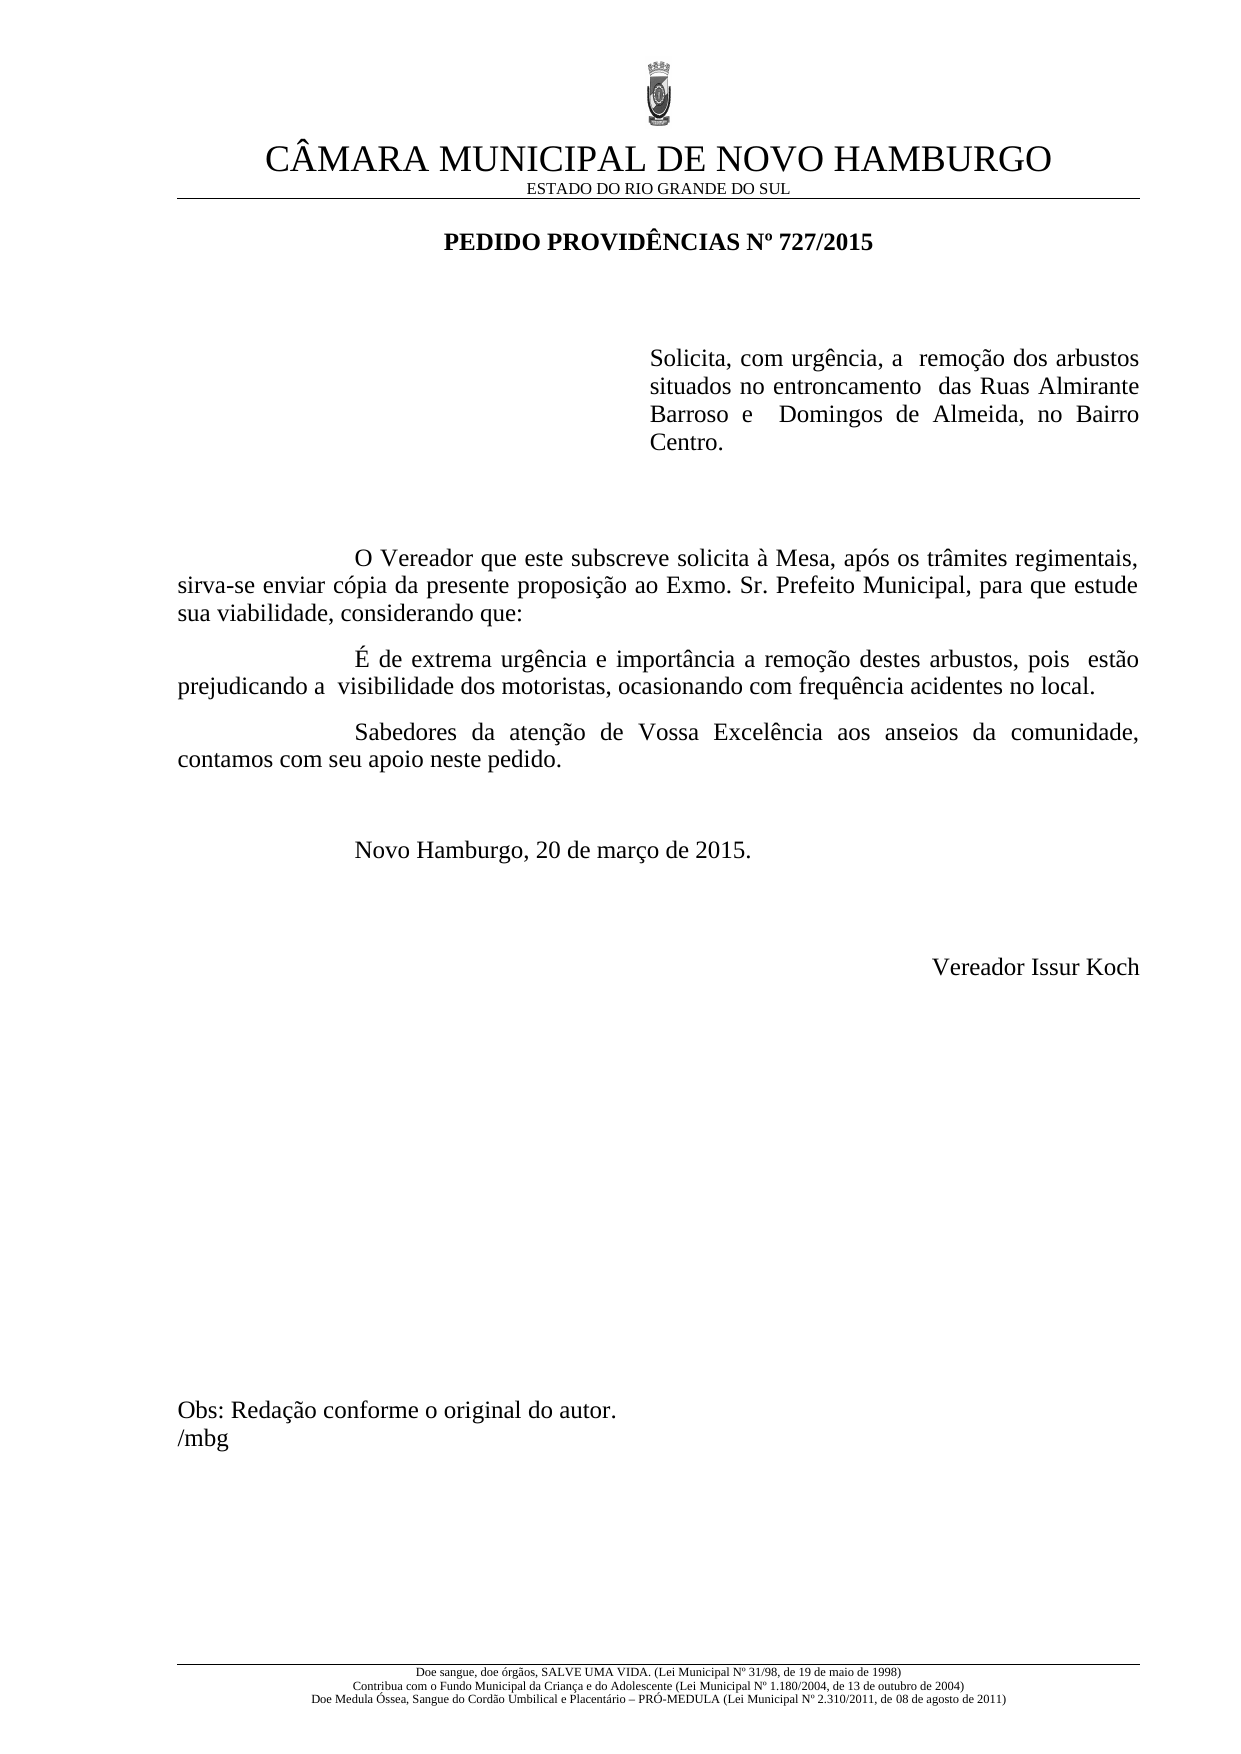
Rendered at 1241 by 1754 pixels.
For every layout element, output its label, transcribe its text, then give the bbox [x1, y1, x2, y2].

text Sabedores da atenção de Vossa Excelência aos anseios da comunidade, contamos com seu apoio neste pedido. [177, 718, 1140, 773]
text /mbg [177, 1424, 1140, 1451]
text É de extrema urgência e importância a remoção destes arbustos, pois estão prejudicando a visibilidade dos motoristas, ocasionando com frequência acidentes no local. [177, 645, 1140, 700]
text Obs: Redação conforme o original do autor. [177, 1396, 1140, 1424]
text O Vereador que este subscreve solicita à Mesa, após os trâmites regimentais, sirva-se enviar cópia da presente proposição ao Exmo. Sr. Prefeito Municipal, para que estude sua viabilidade, considerando que: [177, 544, 1140, 627]
text Solicita, com urgência, a remoção dos arbustos situados no entroncamento das Ruas Almirante Barroso e Domingos de Almeida, no Bairro Centro. [649, 344, 1140, 455]
text Vereador Issur Koch [649, 953, 1140, 980]
text PEDIDO PROVIDÊNCIAS Nº 727/2015 [177, 228, 1140, 256]
text Novo Hamburgo, 20 de março de 2015. [177, 836, 1140, 864]
